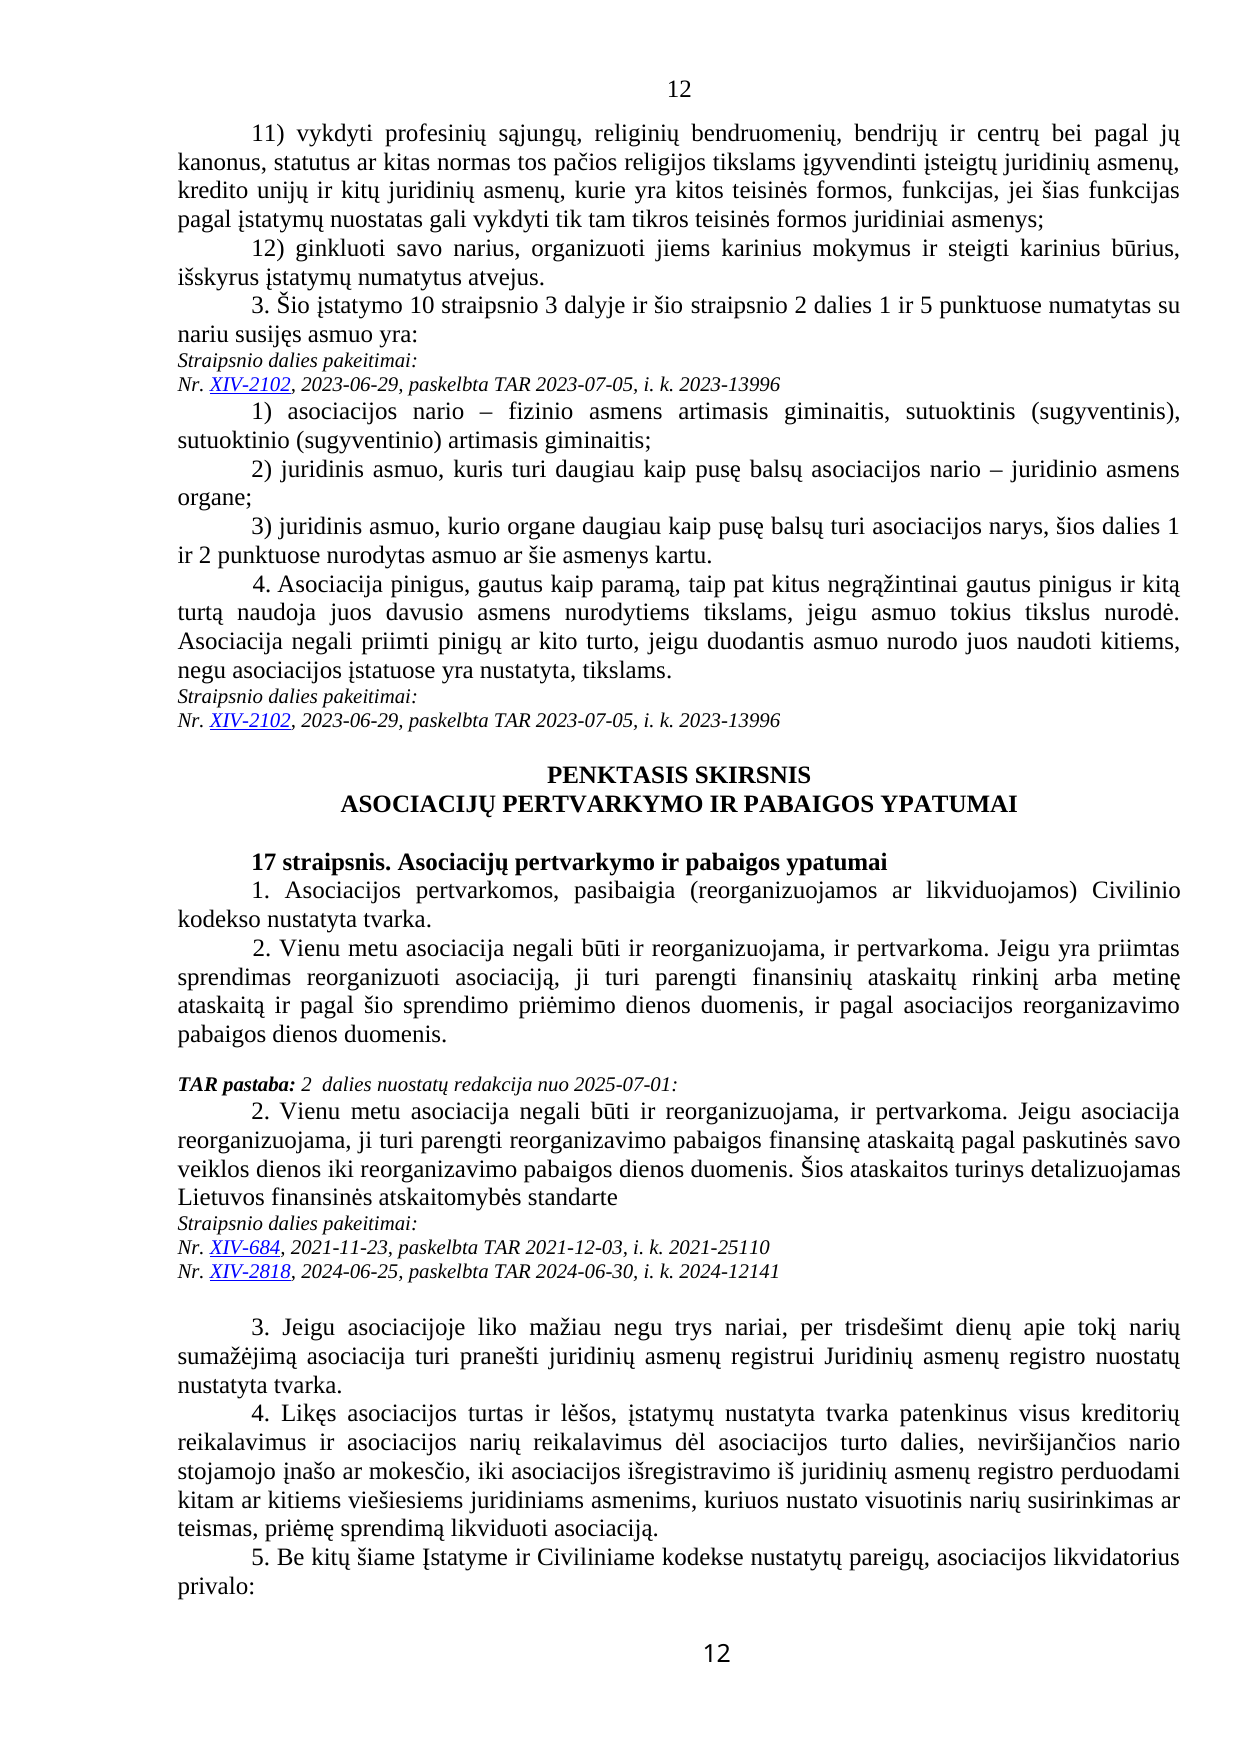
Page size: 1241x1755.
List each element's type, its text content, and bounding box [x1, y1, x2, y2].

text 4. Asociacija pinigus, gautus kaip paramą, taip pat kitus negrąžintinai gautus pinigus ir kitą turtą naudoja juos davusio asmens nurodytiems tikslams, jeigu asmuo tokius tikslus nurodė. Asociacija negali priimti pinigų ar kito turto, jeigu duodantis asmuo nurodo juos naudoti kitiems, negu asociacijos įstatuose yra nustatyta, tikslams. [177, 569, 1181, 684]
text 3. Jeigu asociacijoje liko mažiau negu trys nariai, per trisdešimt dienų apie tokį narių sumažėjimą asociacija turi pranešti juridinių asmenų registrui Juridinių asmenų registro nuostatų nustatyta tvarka. [177, 1312, 1181, 1398]
text 1) asociacijos nario – fizinio asmens artimasis giminaitis, sutuoktinis (sugyventinis), sutuoktinio (sugyventinio) artimasis giminaitis; [177, 396, 1181, 454]
text 3. Šio įstatymo 10 straipsnio 3 dalyje ir šio straipsnio 2 dalies 1 ir 5 punktuose numatytas su nariu susijęs asmuo yra: [177, 291, 1181, 348]
text 2) juridinis asmuo, kuris turi daugiau kaip pusę balsų asociacijos nario – juridinio asmens organe; [177, 454, 1181, 511]
text Straipsnio dalies pakeitimai: [177, 684, 1181, 708]
text Straipsnio dalies pakeitimai: [177, 348, 1181, 372]
text 4. Likęs asociacijos turtas ir lėšos, įstatymų nustatyta tvarka patenkinus visus kreditorių reikalavimus ir asociacijos narių reikalavimus dėl asociacijos turto dalies, neviršijančios nario stojamojo įnašo ar mokesčio, iki asociacijos išregistravimo iš juridinių asmenų registro perduodami kitam ar kitiems viešiesiems juridiniams asmenims, kuriuos nustato visuotinis narių susirinkimas ar teismas, priėmę sprendimą likviduoti asociaciją. [177, 1398, 1181, 1542]
subtitle PENKTASIS SKIRSNIS [177, 761, 1181, 789]
text 17 straipsnis. Asociacijų pertvarkymo ir pabaigos ypatumai [177, 847, 1181, 876]
text Nr. XIV-2818, 2024-06-25, paskelbta TAR 2024-06-30, i. k. 2024-12141 [177, 1259, 1181, 1283]
text 2. Vienu metu asociacija negali būti ir reorganizuojama, ir pertvarkoma. Jeigu asociacija reorganizuojama, ji turi parengti reorganizavimo pabaigos finansinę ataskaitą pagal paskutinės savo veiklos dienos iki reorganizavimo pabaigos dienos duomenis. Šios ataskaitos turinys detalizuojamas Lietuvos finansinės atskaitomybės standarte [177, 1096, 1181, 1211]
text Nr. XIV-2102, 2023-06-29, paskelbta TAR 2023-07-05, i. k. 2023-13996 [177, 372, 1181, 396]
text Nr. XIV-684, 2021-11-23, paskelbta TAR 2021-12-03, i. k. 2021-25110 [177, 1235, 1181, 1259]
text ASOCIACIJŲ PERTVARKYMO IR PABAIGOS YPATUMAI [177, 789, 1181, 818]
text Nr. XIV-2102, 2023-06-29, paskelbta TAR 2023-07-05, i. k. 2023-13996 [177, 708, 1181, 732]
text 12) ginkluoti savo narius, organizuoti jiems karinius mokymus ir steigti karinius būrius, išskyrus įstatymų numatytus atvejus. [177, 233, 1181, 291]
text 11) vykdyti profesinių sąjungų, religinių bendruomenių, bendrijų ir centrų bei pagal jų kanonus, statutus ar kitas normas tos pačios religijos tikslams įgyvendinti įsteigtų juridinių asmenų, kredito unijų ir kitų juridinių asmenų, kurie yra kitos teisinės formos, funkcijas, jei šias funkcijas pagal įstatymų nuostatas gali vykdyti tik tam tikros teisinės formos juridiniai asmenys; [177, 118, 1181, 233]
text 2. Vienu metu asociacija negali būti ir reorganizuojama, ir pertvarkoma. Jeigu yra priimtas sprendimas reorganizuoti asociaciją, ji turi parengti finansinių ataskaitų rinkinį arba metinę ataskaitą ir pagal šio sprendimo priėmimo dienos duomenis, ir pagal asociacijos reorganizavimo pabaigos dienos duomenis. [177, 933, 1181, 1048]
text Straipsnio dalies pakeitimai: [177, 1211, 1181, 1235]
text 3) juridinis asmuo, kurio organe daugiau kaip pusę balsų turi asociacijos narys, šios dalies 1 ir 2 punktuose nurodytas asmuo ar šie asmenys kartu. [177, 511, 1181, 569]
text TAR pastaba: 2 dalies nuostatų redakcija nuo 2025-07-01: [177, 1072, 1181, 1096]
text 5. Be kitų šiame Įstatyme ir Civiliniame kodekse nustatytų pareigų, asociacijos likvidatorius privalo: [177, 1542, 1181, 1600]
text 1. Asociacijos pertvarkomos, pasibaigia (reorganizuojamos ar likviduojamos) Civilinio kodekso nustatyta tvarka. [177, 876, 1181, 933]
